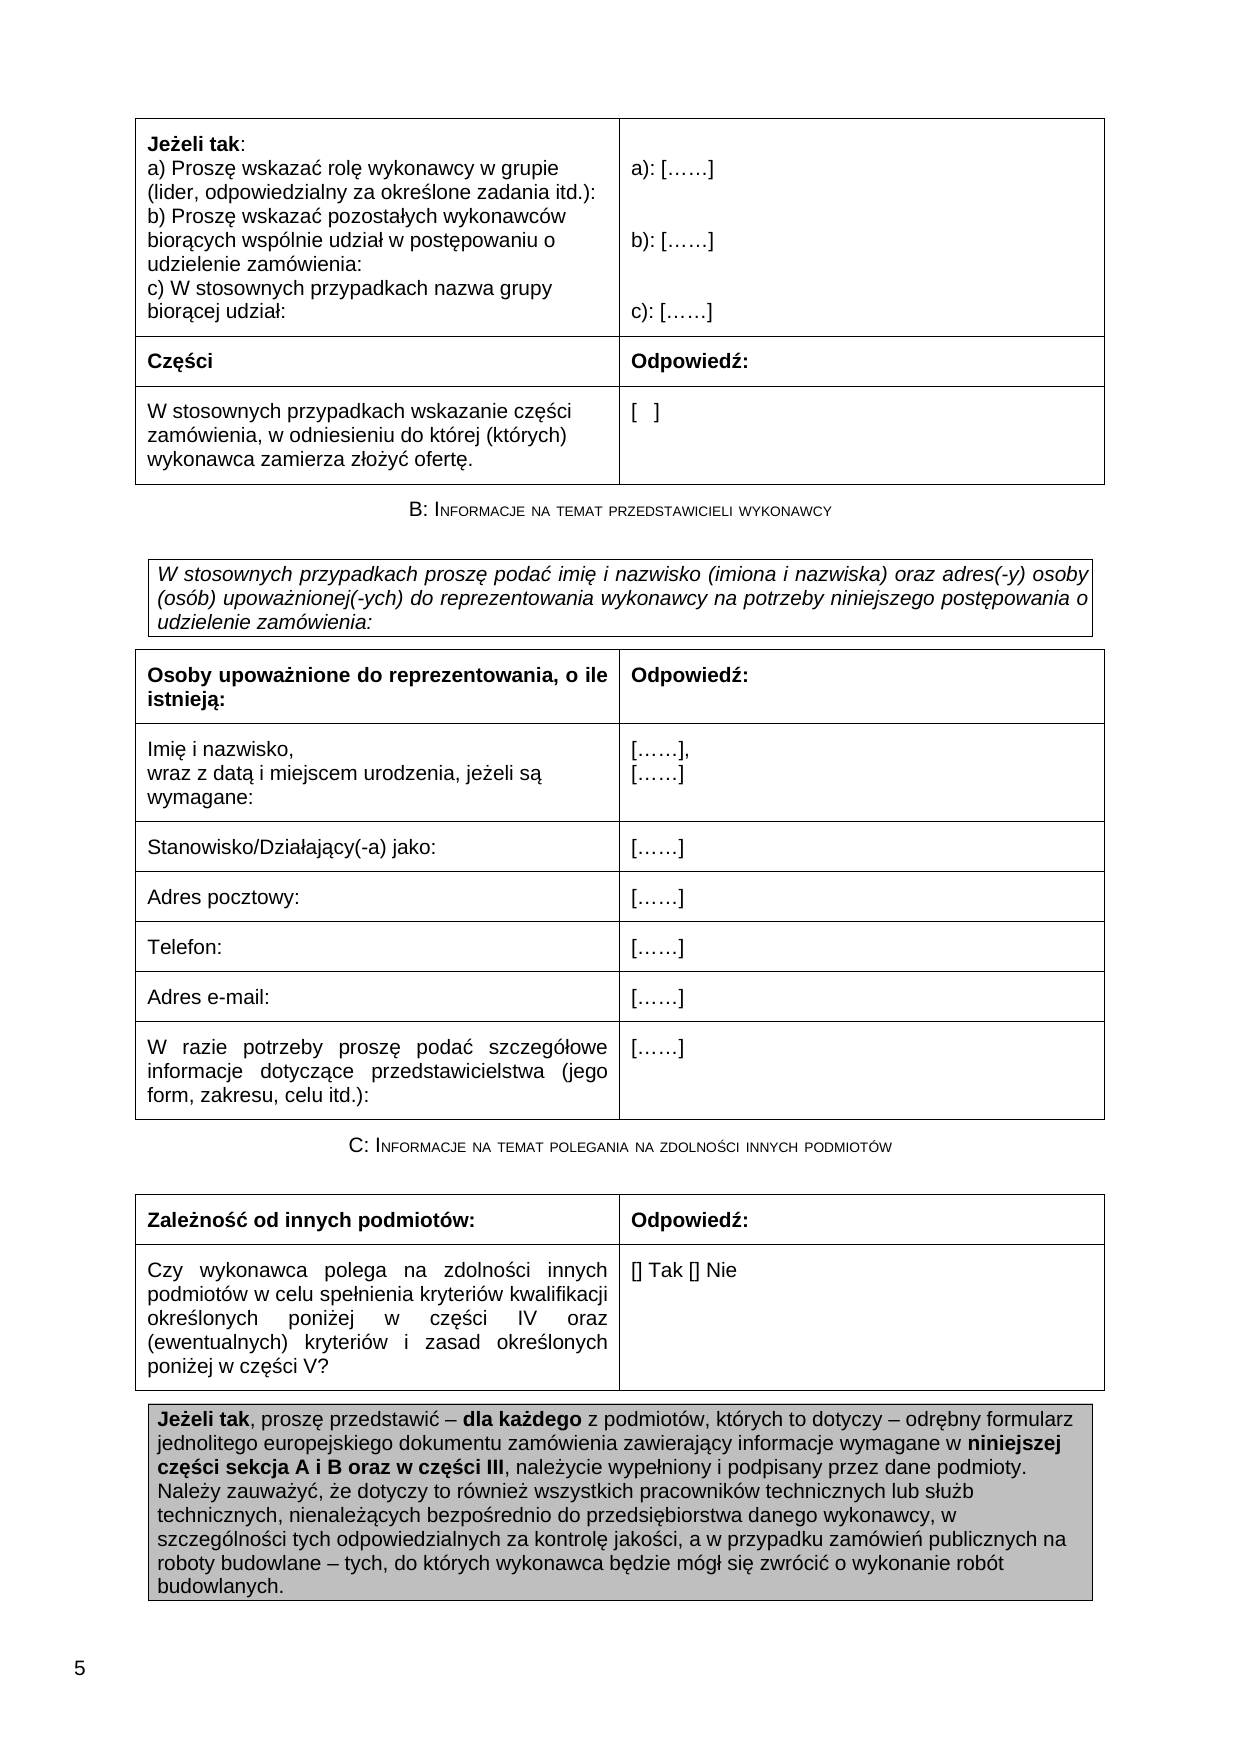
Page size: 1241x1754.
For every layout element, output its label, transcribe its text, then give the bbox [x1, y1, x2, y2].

table_cell W razie potrzeby proszę podać szczegółowe informacje dotyczące przedstawicielstwa (jego form, zakresu, celu itd.): [136, 1022, 619, 1119]
table_cell Telefon: [136, 922, 619, 971]
table_cell a): [……] b): [……] c): [……] [620, 119, 1104, 336]
table_cell [……] [620, 822, 1104, 871]
table_cell W stosownych przypadkach wskazanie części zamówienia, w odniesieniu do której (których) wykonawca zamierza złożyć ofertę. [136, 387, 619, 484]
table_cell [……] [620, 972, 1104, 1021]
table_cell [……] [620, 922, 1104, 971]
title B: Informacje na temat przedstawicieli wykonawcy [148, 497, 1093, 521]
table_cell [] Tak [] Nie [620, 1245, 1104, 1390]
table_cell [……] [620, 872, 1104, 921]
text W stosownych przypadkach proszę podać imię i nazwisko (imiona i nazwiska) oraz adres(-y) osoby (osób) upoważnionej(-ych) do reprezentowania wykonawcy na potrzeby niniejszego postępowania o udzielenie zamówienia: [149, 560, 1092, 636]
table_header Zależność od innych podmiotów: [136, 1195, 619, 1244]
table_cell Adres e-mail: [136, 972, 619, 1021]
table_cell Imię i nazwisko, wraz z datą i miejscem urodzenia, jeżeli są wymagane: [136, 724, 619, 821]
table_cell [ ] [620, 387, 1104, 484]
table_header Odpowiedź: [620, 1195, 1104, 1244]
table_cell Czy wykonawca polega na zdolności innych podmiotów w celu spełnienia kryteriów kwalifikacji określonych poniżej w części IV oraz (ewentualnych) kryteriów i zasad określonych poniżej w części V? [136, 1245, 619, 1390]
table_cell [……], [……] [620, 724, 1104, 821]
title C: Informacje na temat polegania na zdolności innych podmiotów [148, 1133, 1093, 1157]
table_cell Adres pocztowy: [136, 872, 619, 921]
table_cell Stanowisko/Działający(-a) jako: [136, 822, 619, 871]
table_header Odpowiedź: [620, 650, 1104, 723]
table_header Osoby upoważnione do reprezentowania, o ile istnieją: [136, 650, 619, 723]
text Jeżeli tak, proszę przedstawić – dla każdego z podmiotów, których to dotyczy – odrębny formularz jednolitego europejskiego dokumentu zamówienia zawierający informacje wymagane w niniejszej części sekcja A i B oraz w części III, należycie wypełniony i podpisany przez dane podmioty. Należy zauważyć, że dotyczy to również wszystkich pracowników technicznych lub służb technicznych, nienależących bezpośrednio do przedsiębiorstwa danego wykonawcy, w szczególności tych odpowiedzialnych za kontrolę jakości, a w przypadku zamówień publicznych na roboty budowlane – tych, do których wykonawca będzie mógł się zwrócić o wykonanie robót budowlanych. [149, 1405, 1092, 1600]
table_cell Odpowiedź: [620, 337, 1104, 386]
table_cell [……] [620, 1022, 1104, 1119]
table_cell Jeżeli tak: a) Proszę wskazać rolę wykonawcy w grupie (lider, odpowiedzialny za określone zadania itd.): b) Proszę wskazać pozostałych wykonawców biorących wspólnie udział w postępowaniu o udzielenie zamówienia: c) W stosownych przypadkach nazwa grupy biorącej udział: [136, 119, 619, 336]
table_cell Części [136, 337, 619, 386]
